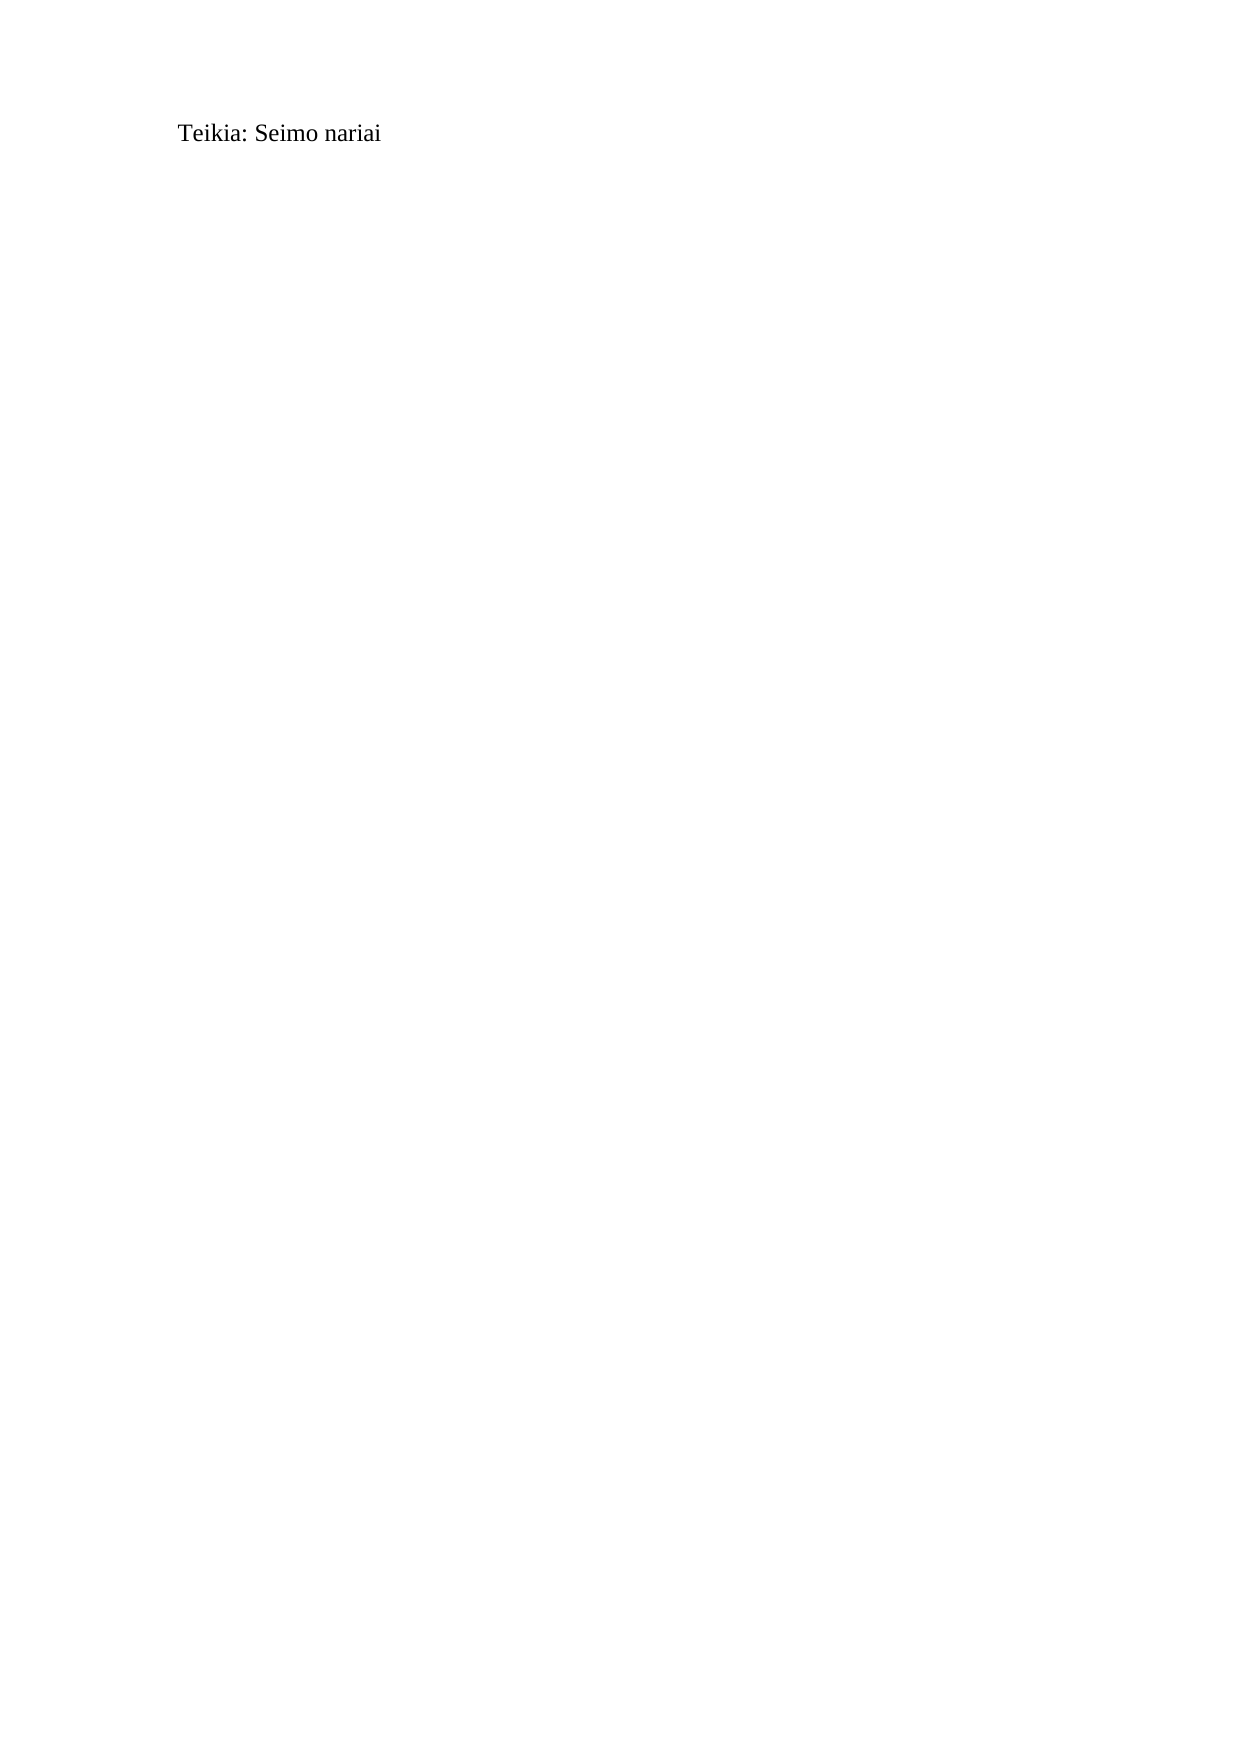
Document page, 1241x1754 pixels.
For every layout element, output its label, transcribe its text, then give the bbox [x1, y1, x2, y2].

text Teikia: Seimo nariai [177, 118, 1181, 147]
